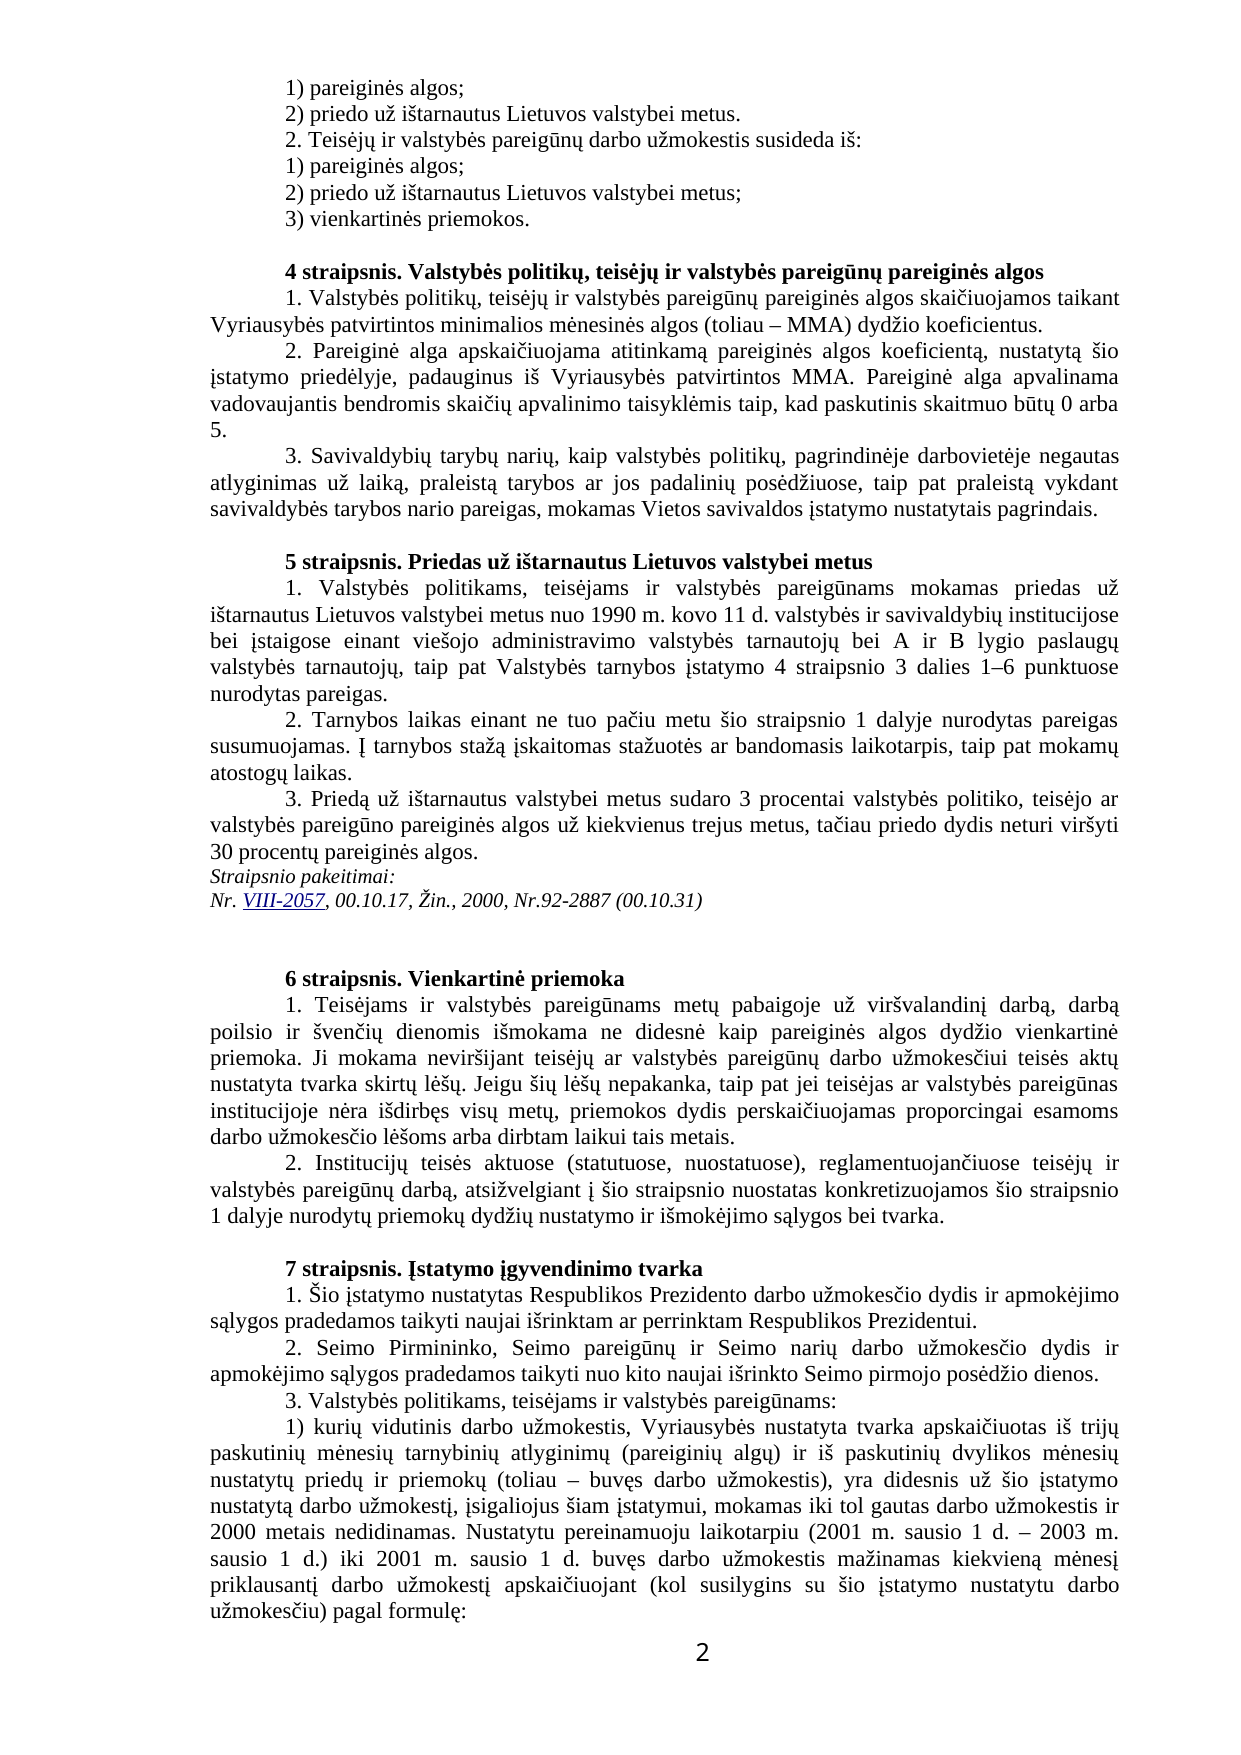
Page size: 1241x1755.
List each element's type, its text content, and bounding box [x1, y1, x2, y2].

text 1) pareiginės algos; [210, 153, 1120, 179]
text 2. Tarnybos laikas einant ne tuo pačiu metu šio straipsnio 1 dalyje nurodytas pareigas susumuojamas. Į tarnybos stažą įskaitomas stažuotės ar bandomasis laikotarpis, taip pat mokamų atostogų laikas. [210, 706, 1120, 785]
text 2) priedo už ištarnautus Lietuvos valstybei metus; [210, 179, 1120, 205]
text 2. Teisėjų ir valstybės pareigūnų darbo užmokestis susideda iš: [210, 126, 1120, 153]
text 1) pareiginės algos; [210, 73, 1120, 100]
text 1) kurių vidutinis darbo užmokestis, Vyriausybės nustatyta tvarka apskaičiuotas iš trijų paskutinių mėnesių tarnybinių atlyginimų (pareiginių algų) ir iš paskutinių dvylikos mėnesių nustatytų priedų ir priemokų (toliau – buvęs darbo užmokestis), yra didesnis už šio įstatymo nustatytą darbo užmokestį, įsigaliojus šiam įstatymui, mokamas iki tol gautas darbo užmokestis ir 2000 metais nedidinamas. Nustatytu pereinamuoju laikotarpiu (2001 m. sausio 1 d. – 2003 m. sausio 1 d.) iki 2001 m. sausio 1 d. buvęs darbo užmokestis mažinamas kiekvieną mėnesį priklausantį darbo užmokestį apskaičiuojant (kol susilygins su šio įstatymo nustatytu darbo užmokesčiu) pagal formulę: [210, 1413, 1120, 1624]
text 2) priedo už ištarnautus Lietuvos valstybei metus. [210, 100, 1120, 126]
text 2. Institucijų teisės aktuose (statutuose, nuostatuose), reglamentuojančiuose teisėjų ir valstybės pareigūnų darbą, atsižvelgiant į šio straipsnio nuostatas konkretizuojamos šio straipsnio 1 dalyje nurodytų priemokų dydžių nustatymo ir išmokėjimo sąlygos bei tvarka. [210, 1149, 1120, 1228]
text 4 straipsnis. Valstybės politikų, teisėjų ir valstybės pareigūnų pareiginės algos [285, 258, 1120, 284]
text 3. Savivaldybių tarybų narių, kaip valstybės politikų, pagrindinėje darbovietėje negautas atlyginimas už laiką, praleistą tarybos ar jos padalinių posėdžiuose, taip pat praleistą vykdant savivaldybės tarybos nario pareigas, mokamas Vietos savivaldos įstatymo nustatytais pagrindais. [210, 442, 1120, 522]
text 3. Valstybės politikams, teisėjams ir valstybės pareigūnams: [210, 1387, 1120, 1413]
text Straipsnio pakeitimai: [210, 864, 1120, 888]
text 2. Seimo Pirmininko, Seimo pareigūnų ir Seimo narių darbo užmokesčio dydis ir apmokėjimo sąlygos pradedamos taikyti nuo kito naujai išrinkto Seimo pirmojo posėdžio dienos. [210, 1334, 1120, 1387]
text 3. Priedą už ištarnautus valstybei metus sudaro 3 procentai valstybės politiko, teisėjo ar valstybės pareigūno pareiginės algos už kiekvienus trejus metus, tačiau priedo dydis neturi viršyti 30 procentų pareiginės algos. [210, 785, 1120, 864]
text 1. Valstybės politikų, teisėjų ir valstybės pareigūnų pareiginės algos skaičiuojamos taikant Vyriausybės patvirtintos minimalios mėnesinės algos (toliau – MMA) dydžio koeficientus. [210, 284, 1120, 337]
text 6 straipsnis. Vienkartinė priemoka [210, 965, 1120, 991]
text 1. Valstybės politikams, teisėjams ir valstybės pareigūnams mokamas priedas už ištarnautus Lietuvos valstybei metus nuo 1990 m. kovo 11 d. valstybės ir savivaldybių institucijose bei įstaigose einant viešojo administravimo valstybės tarnautojų bei A ir B lygio paslaugų valstybės tarnautojų, taip pat Valstybės tarnybos įstatymo 4 straipsnio 3 dalies 1–6 punktuose nurodytas pareigas. [210, 574, 1120, 706]
text 1. Teisėjams ir valstybės pareigūnams metų pabaigoje už viršvalandinį darbą, darbą poilsio ir švenčių dienomis išmokama ne didesnė kaip pareiginės algos dydžio vienkartinė priemoka. Ji mokama neviršijant teisėjų ar valstybės pareigūnų darbo užmokesčiui teisės aktų nustatyta tvarka skirtų lėšų. Jeigu šių lėšų nepakanka, taip pat jei teisėjas ar valstybės pareigūnas institucijoje nėra išdirbęs visų metų, priemokos dydis perskaičiuojamas proporcingai esamoms darbo užmokesčio lėšoms arba dirbtam laikui tais metais. [210, 991, 1120, 1149]
text 1. Šio įstatymo nustatytas Respublikos Prezidento darbo užmokesčio dydis ir apmokėjimo sąlygos pradedamos taikyti naujai išrinktam ar perrinktam Respublikos Prezidentui. [210, 1281, 1120, 1334]
text Nr. VIII-2057, 00.10.17, Žin., 2000, Nr.92-2887 (00.10.31) [210, 888, 1120, 912]
text 5 straipsnis. Priedas už ištarnautus Lietuvos valstybei metus [210, 548, 1120, 574]
text 2. Pareiginė alga apskaičiuojama atitinkamą pareiginės algos koeficientą, nustatytą šio įstatymo priedėlyje, padauginus iš Vyriausybės patvirtintos MMA. Pareiginė alga apvalinama vadovaujantis bendromis skaičių apvalinimo taisyklėmis taip, kad paskutinis skaitmuo būtų 0 arba 5. [210, 337, 1120, 442]
text 7 straipsnis. Įstatymo įgyvendinimo tvarka [210, 1255, 1120, 1281]
text 3) vienkartinės priemokos. [210, 205, 1120, 232]
